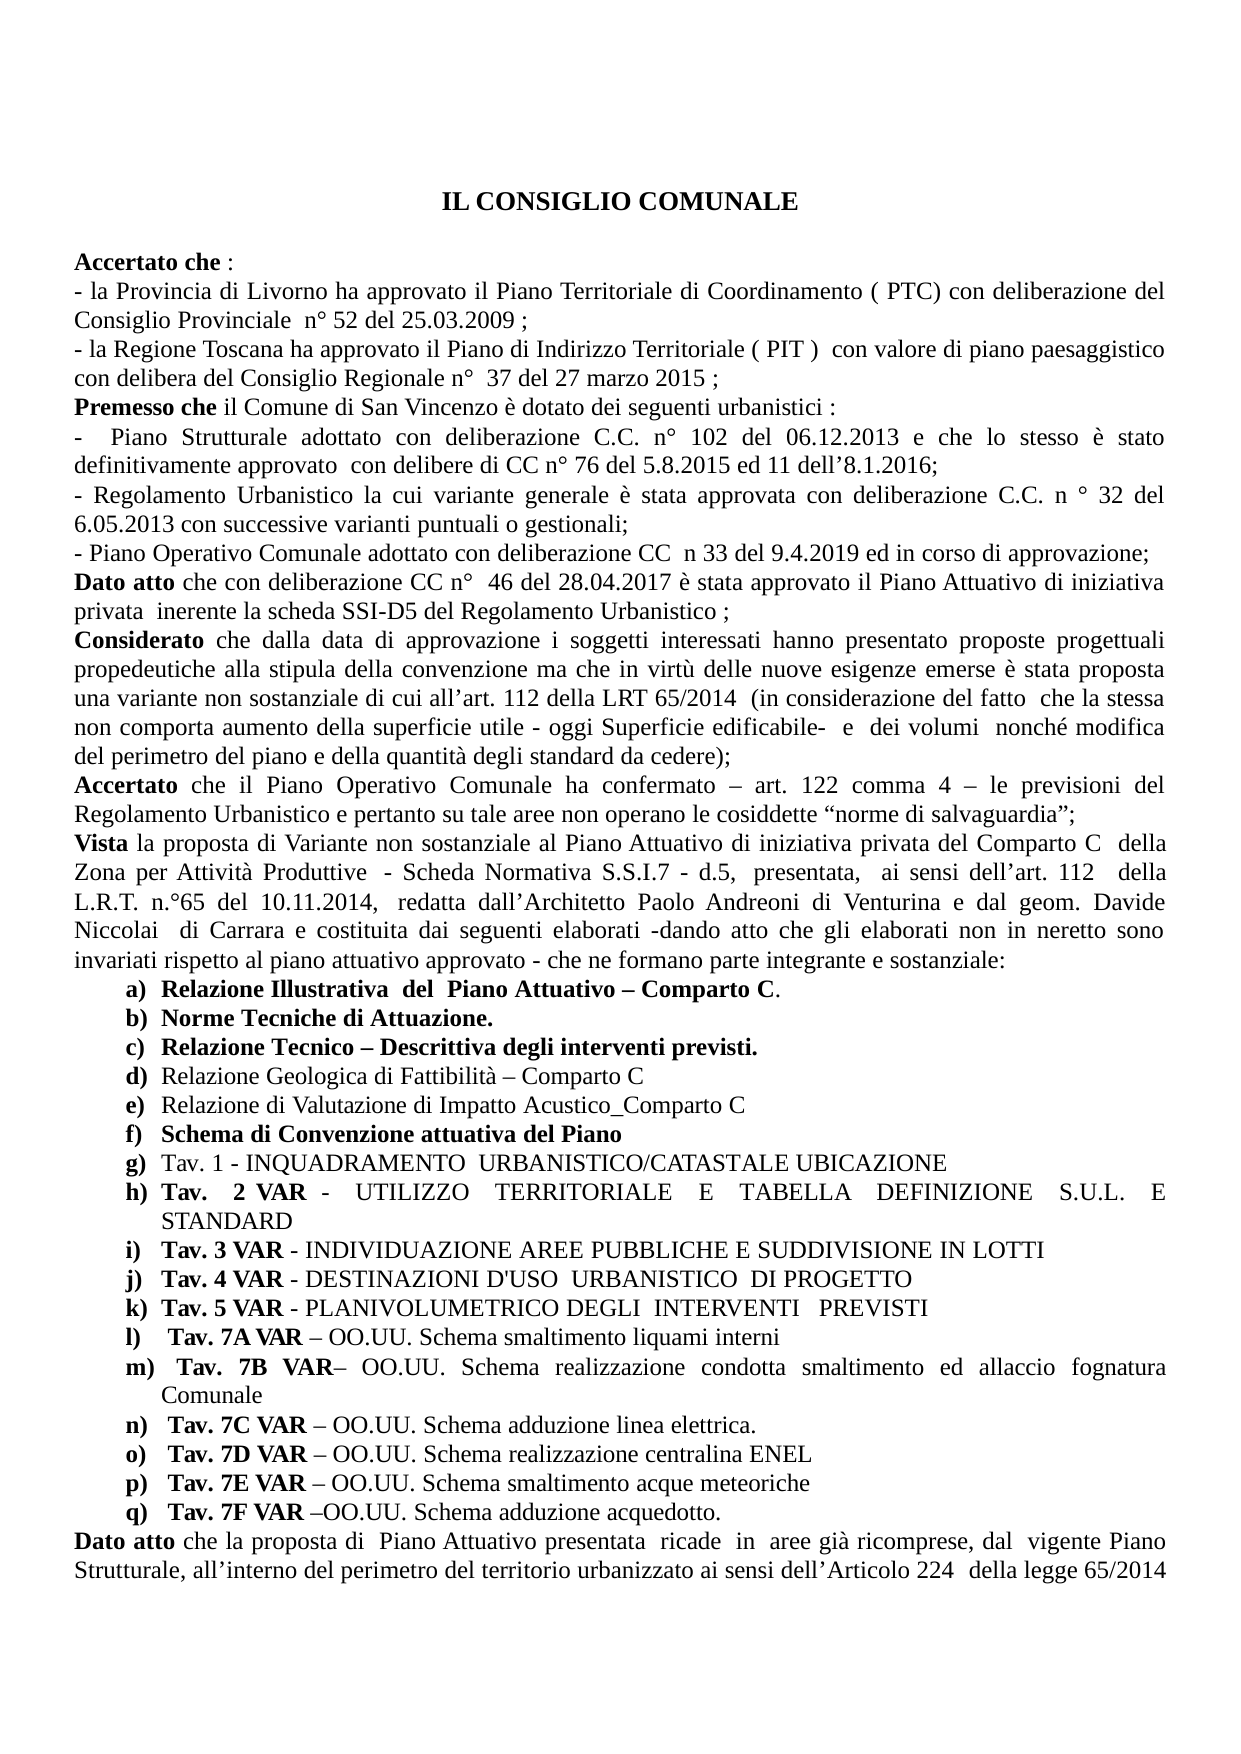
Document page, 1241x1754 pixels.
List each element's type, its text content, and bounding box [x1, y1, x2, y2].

list Schema di Convenzione attuativa del Piano [125, 1119, 1166, 1148]
list Tav. 7F VAR –OO.UU. Schema adduzione acquedotto. [125, 1497, 1166, 1526]
list Tav. 3 VAR - INDIVIDUAZIONE AREE PUBBLICHE E SUDDIVISIONE IN LOTTI [125, 1235, 1166, 1264]
text Vista la proposta di Variante non sostanziale al Piano Attuativo di iniziativa privata del Comparto C della Zona per Attività Produttive - Scheda Normativa S.S.I.7 - d.5, presentata, ai sensi dell’art. 112 della L.R.T. n.°65 del 10.11.2014, redatta dall’Architetto Paolo Andreoni di Venturina e dal geom. Davide Niccolai di Carrara e costituita dai seguenti elaborati -dando atto che gli elaborati non in neretto sono invariati rispetto al piano attuativo approvato - che ne formano parte integrante e sostanziale: [74, 828, 1166, 973]
text Accertato che : [74, 247, 1166, 276]
text Dato atto che la proposta di Piano Attuativo presentata ricade in aree già ricomprese, dal vigente Piano Strutturale, all’interno del perimetro del territorio urbanizzato ai sensi dell’Articolo 224 della legge 65/2014 [74, 1526, 1166, 1584]
list Relazione Illustrativa del Piano Attuativo – Comparto C. [125, 973, 1166, 1003]
text - Regolamento Urbanistico la cui variante generale è stata approvata con deliberazione C.C. n ° 32 del 6.05.2013 con successive varianti puntuali o gestionali; [74, 479, 1166, 538]
list Tav. 1 - INQUADRAMENTO URBANISTICO/CATASTALE UBICAZIONE [125, 1148, 1166, 1177]
text - la Regione Toscana ha approvato il Piano di Indirizzo Territoriale ( PIT ) con valore di piano paesaggistico con delibera del Consiglio Regionale n° 37 del 27 marzo 2015 ; [74, 334, 1166, 392]
list Norme Tecniche di Attuazione. [125, 1003, 1166, 1032]
text - Piano Operativo Comunale adottato con deliberazione CC n 33 del 9.4.2019 ed in corso di approvazione; [74, 538, 1166, 567]
list Relazione Geologica di Fattibilità – Comparto C [125, 1061, 1166, 1090]
list Relazione di Valutazione di Impatto Acustico_Comparto C [125, 1090, 1166, 1119]
list Relazione Tecnico – Descrittiva degli interventi previsti. [125, 1032, 1166, 1061]
text Premesso che il Comune di San Vincenzo è dotato dei seguenti urbanistici : [74, 392, 1166, 421]
text - la Provincia di Livorno ha approvato il Piano Territoriale di Coordinamento ( PTC) con deliberazione del Consiglio Provinciale n° 52 del 25.03.2009 ; [74, 276, 1166, 334]
text - Piano Strutturale adottato con deliberazione C.C. n° 102 del 06.12.2013 e che lo stesso è stato definitivamente approvato con delibere di CC n° 76 del 5.8.2015 ed 11 dell’8.1.2016; [74, 421, 1166, 479]
text Dato atto che con deliberazione CC n° 46 del 28.04.2017 è stata approvato il Piano Attuativo di iniziativa privata inerente la scheda SSI-D5 del Regolamento Urbanistico ; [74, 567, 1166, 625]
list Tav. 7B VAR– OO.UU. Schema realizzazione condotta smaltimento ed allaccio fognatura Comunale [125, 1351, 1166, 1409]
text Accertato che il Piano Operativo Comunale ha confermato – art. 122 comma 4 – le previsioni del Regolamento Urbanistico e pertanto su tale aree non operano le cosiddette “norme di salvaguardia”; [74, 770, 1166, 828]
list Tav. 5 VAR - PLANIVOLUMETRICO DEGLI INTERVENTI PREVISTI [125, 1293, 1166, 1322]
text IL CONSIGLIO COMUNALE [74, 185, 1166, 216]
list Tav. 7C VAR – OO.UU. Schema adduzione linea elettrica. [125, 1409, 1166, 1438]
list Tav. 7E VAR – OO.UU. Schema smaltimento acque meteoriche [125, 1468, 1166, 1497]
list Tav. 4 VAR - DESTINAZIONI D'USO URBANISTICO DI PROGETTO [125, 1264, 1166, 1293]
list Tav. 7A VAR – OO.UU. Schema smaltimento liquami interni [125, 1322, 1166, 1351]
list Tav. 7D VAR – OO.UU. Schema realizzazione centralina ENEL [125, 1438, 1166, 1468]
text Considerato che dalla data di approvazione i soggetti interessati hanno presentato proposte progettuali propedeutiche alla stipula della convenzione ma che in virtù delle nuove esigenze emerse è stata proposta una variante non sostanziale di cui all’art. 112 della LRT 65/2014 (in considerazione del fatto che la stessa non comporta aumento della superficie utile - oggi Superficie edificabile- e dei volumi nonché modifica del perimetro del piano e della quantità degli standard da cedere); [74, 625, 1166, 770]
list Tav. 2 VAR - UTILIZZO TERRITORIALE E TABELLA DEFINIZIONE S.U.L. E STANDARD [125, 1177, 1166, 1235]
